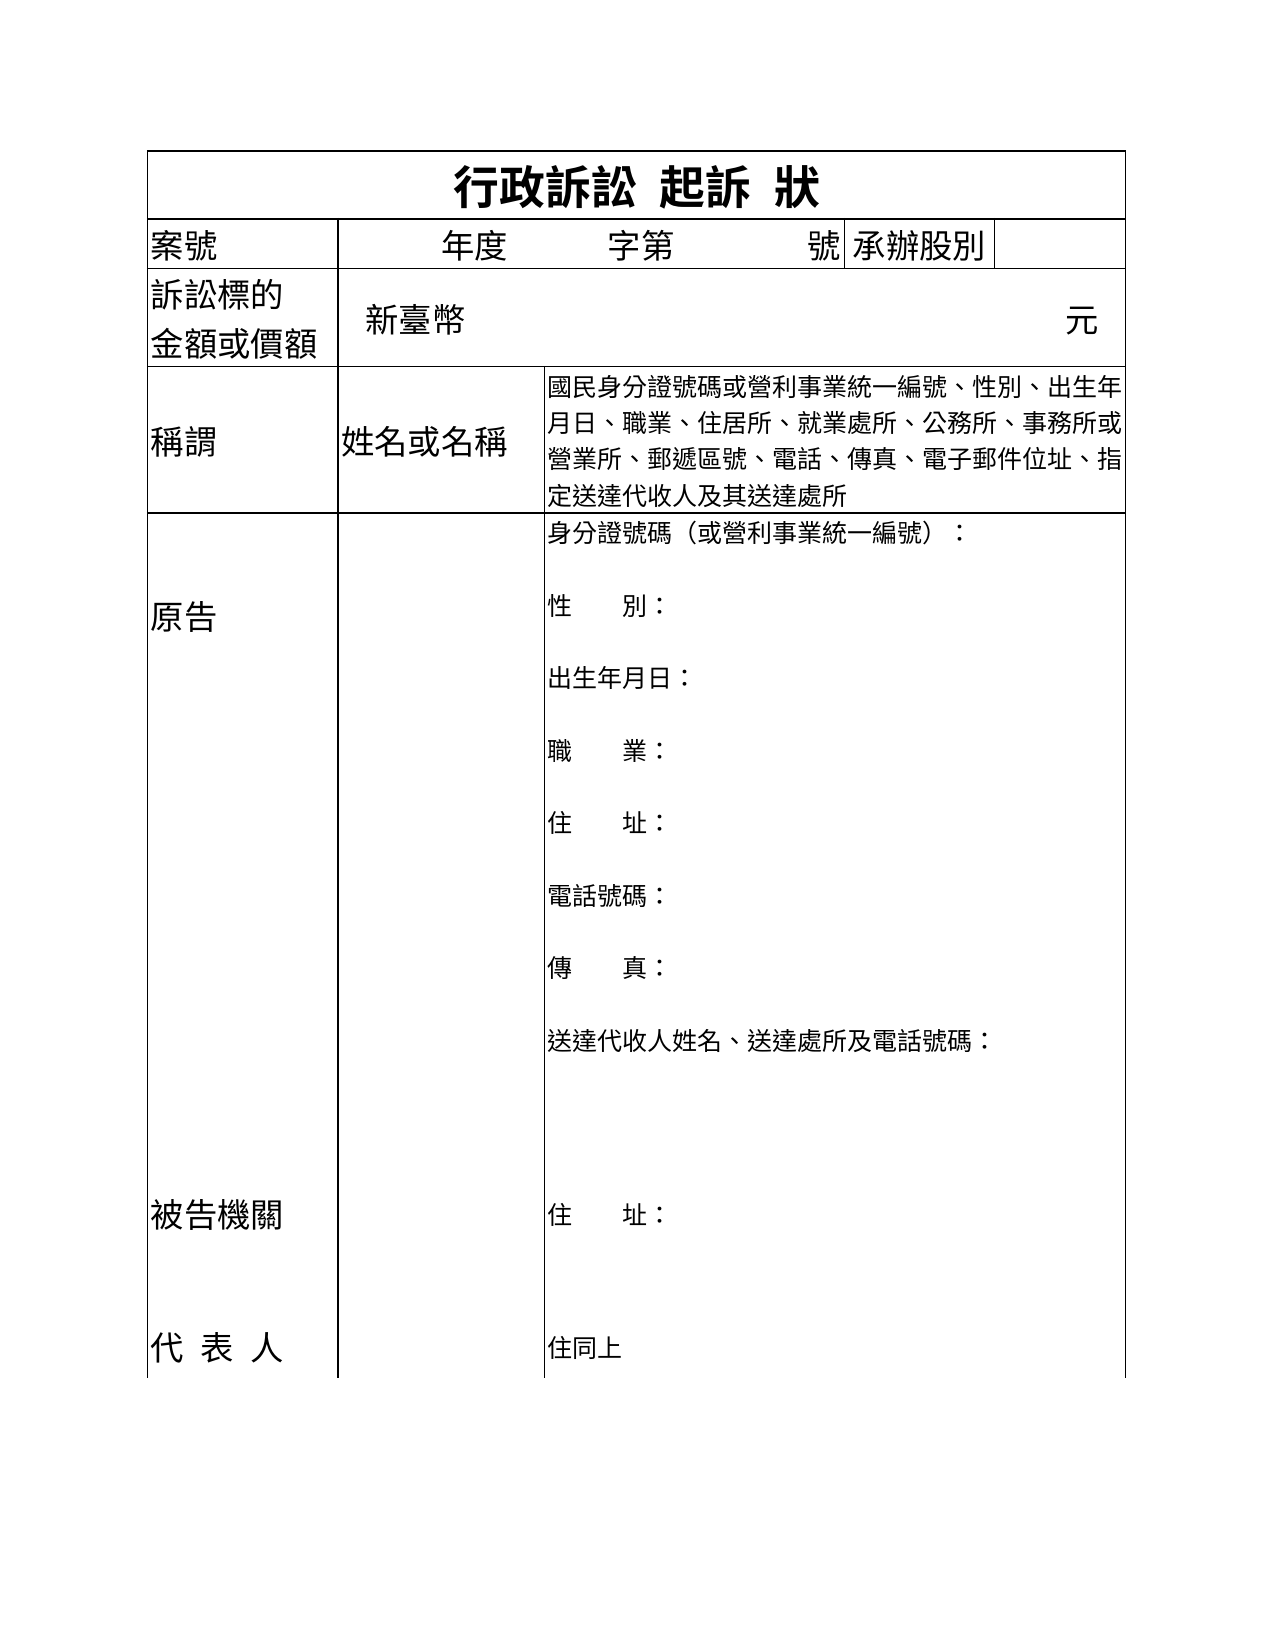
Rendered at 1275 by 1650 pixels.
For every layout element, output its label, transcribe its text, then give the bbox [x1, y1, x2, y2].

table_cell 年度 字第 號 [339, 220, 844, 268]
table_cell 案號 [148, 220, 337, 268]
table_cell [339, 1160, 544, 1266]
table_cell 國民身分證號碼或營利事業統一編號、性別、出生年月日、職業、住居所、就業處所、公務所、事務所或營業所、郵遞區號、電話、傳真、電子郵件位址、指定送達代收人及其送達處所 [545, 367, 1125, 512]
table_cell 原告 [148, 514, 337, 1160]
table_cell 被告機關 [148, 1160, 337, 1266]
table_cell 住同上 [545, 1266, 1125, 1378]
table_cell 身分證號碼（或營利事業統一編號）： 性 別： 出生年月日： 職 業： 住 址： 電話號碼： 傳 真： 送達代收人姓名、送達處所及電話號碼： [545, 514, 1125, 1160]
table_cell [995, 220, 1125, 268]
table_cell 住 址： [545, 1160, 1125, 1266]
table_cell 新臺幣 元 [339, 269, 1125, 366]
table_cell 代 表 人 [148, 1266, 337, 1378]
table_cell 稱謂 [148, 367, 337, 512]
table_cell 承辦股別 [845, 220, 994, 268]
table_cell [339, 1266, 544, 1378]
table_cell [339, 514, 544, 1160]
table_cell 訴訟標的 金額或價額 [148, 269, 337, 366]
table_cell 姓名或名稱 [339, 367, 544, 512]
table_header 行政訴訟 起訴 狀 [148, 152, 1125, 218]
